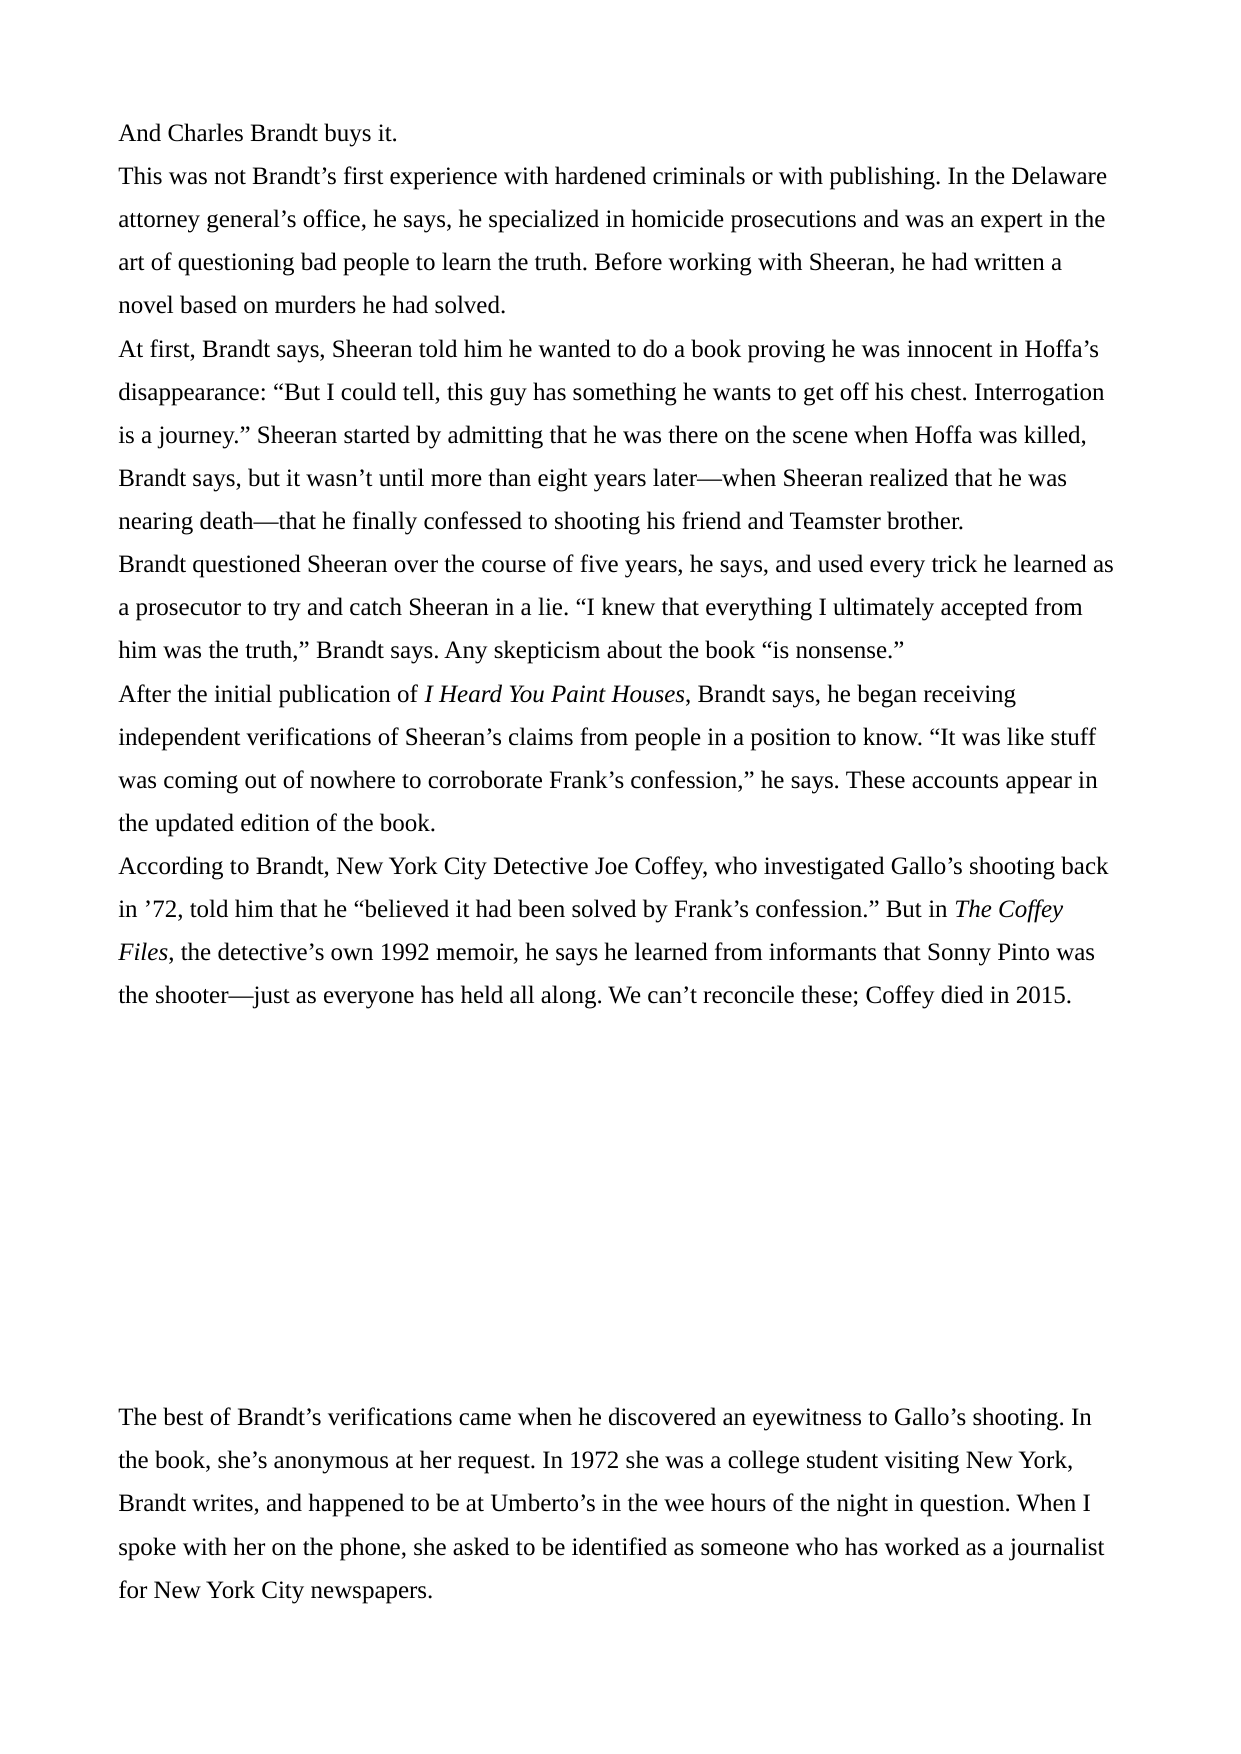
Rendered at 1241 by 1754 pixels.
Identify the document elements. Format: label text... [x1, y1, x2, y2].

text The best of Brandt’s verifications came when he discovered an eyewitness to Gallo’s shooting. In the book, she’s anonymous at her request. In 1972 she was a college student visiting New York, Brandt writes, and happened to be at Umberto’s in the wee hours of the night in question. When I spoke with her on the phone, she asked to be identified as someone who has worked as a journalist for New York City newspapers. [118, 1402, 1122, 1603]
text This was not Brandt’s first experience with hardened criminals or with publishing. In the Delaware attorney general’s office, he says, he specialized in homicide prosecutions and was an expert in the art of questioning bad people to learn the truth. Before working with Sheeran, he had written a novel based on murders he had solved. [118, 161, 1122, 319]
text At first, Brandt says, Sheeran told him he wanted to do a book proving he was innocent in Hoffa’s disappearance: “But I could tell, this guy has something he wants to get off his chest. Interrogation is a journey.” Sheeran started by admitting that he was there on the scene when Hoffa was killed, Brandt says, but it wasn’t until more than eight years later—when Sheeran realized that he was nearing death—that he finally confessed to shooting his friend and Teamster brother. [118, 334, 1122, 535]
text And Charles Brandt buys it. [118, 118, 1122, 147]
text According to Brandt, New York City Detective Joe Coffey, who investigated Gallo’s shooting back in ’72, told him that he “believed it had been solved by Frank’s confession.” But in The Coffey Files, the detective’s own 1992 memoir, he says he learned from informants that Sonny Pinto was the shooter—just as everyone has held all along. We can’t reconcile these; Coffey died in 2015. [118, 851, 1122, 1009]
text After the initial publication of I Heard You Paint Houses, Brandt says, he began receiving independent verifications of Sheeran’s claims from people in a position to know. “It was like stuff was coming out of nowhere to corroborate Frank’s confession,” he says. These accounts appear in the updated edition of the book. [118, 679, 1122, 837]
text Brandt questioned Sheeran over the course of five years, he says, and used every trick he learned as a prosecutor to try and catch Sheeran in a lie. “I knew that everything I ultimately accepted from him was the truth,” Brandt says. Any skepticism about the book “is nonsense.” [118, 549, 1122, 664]
